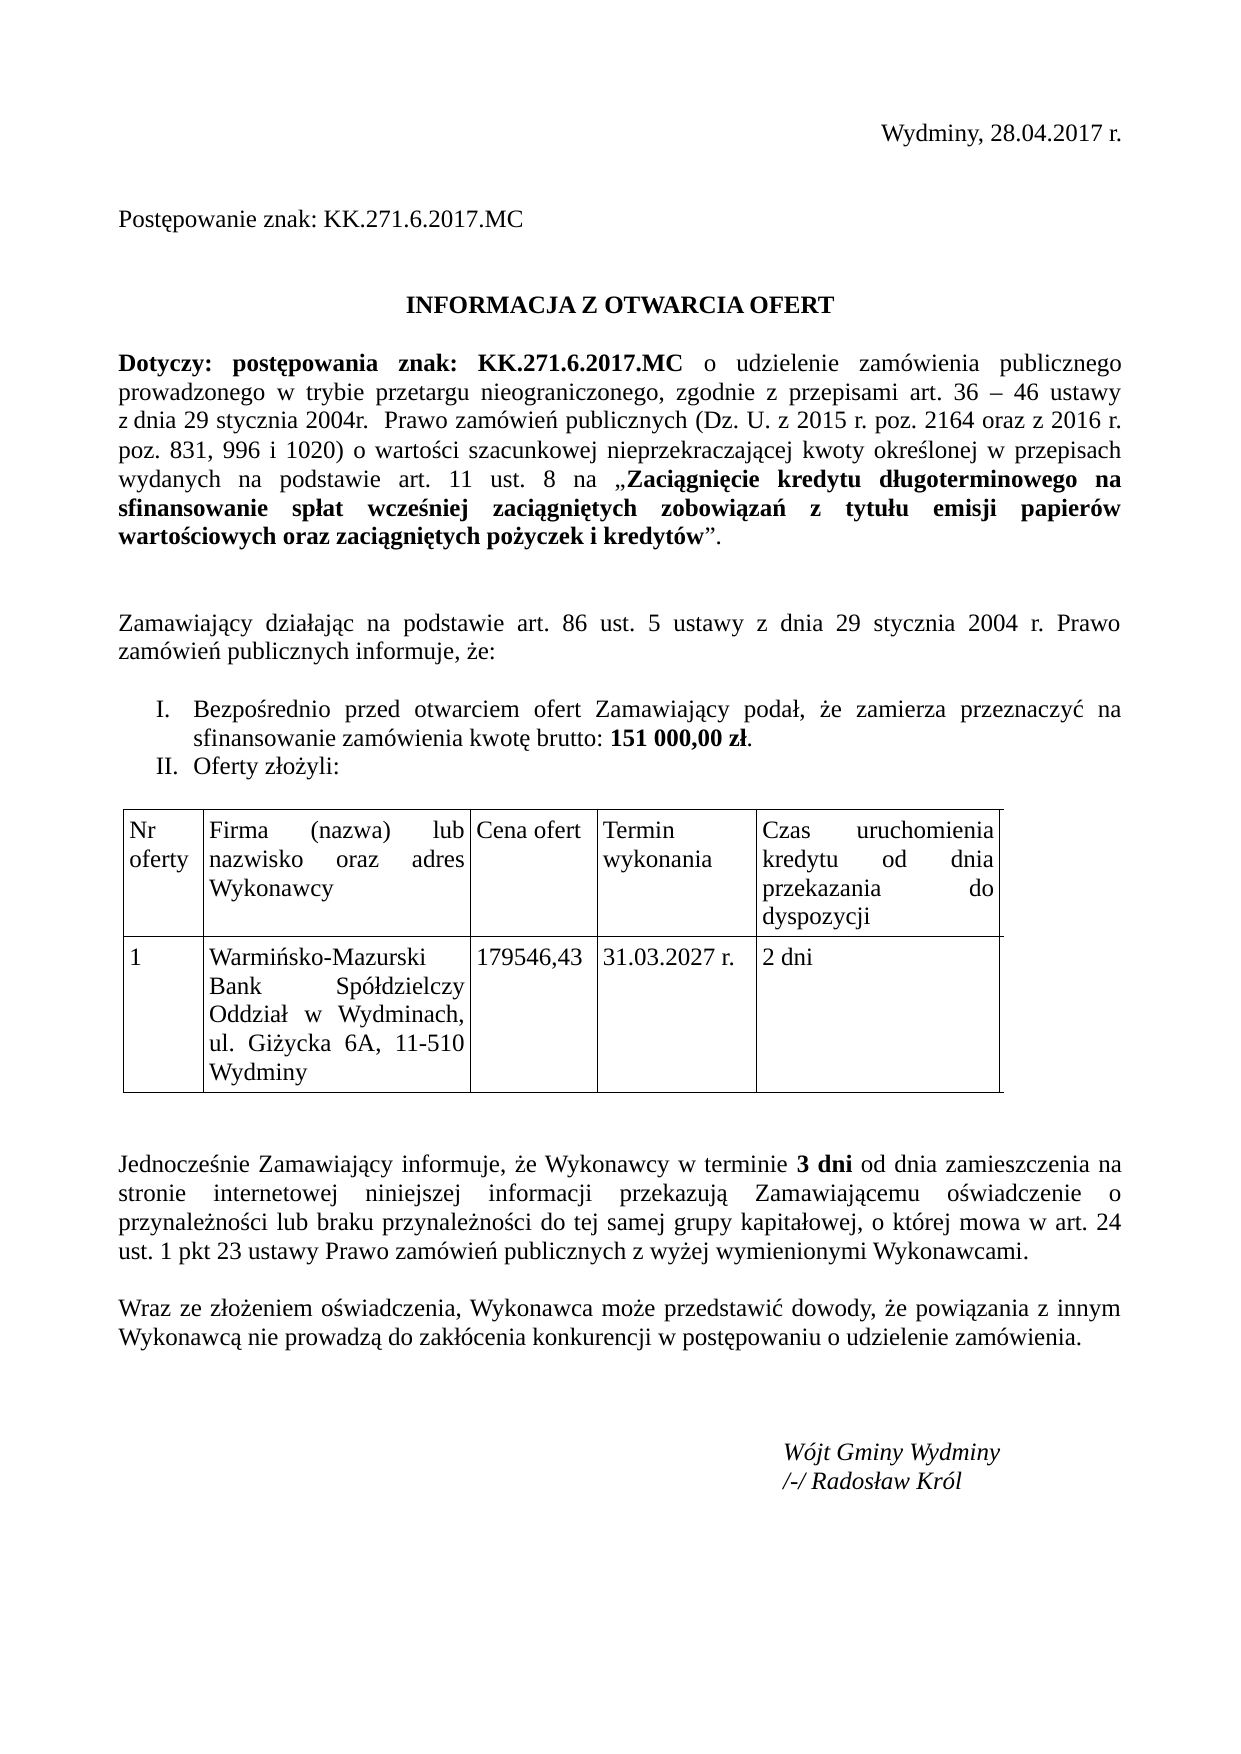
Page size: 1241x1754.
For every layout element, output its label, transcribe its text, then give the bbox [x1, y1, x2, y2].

text Wójt Gminy Wydminy [118, 1437, 1122, 1466]
table_header Firma (nazwa) lub nazwisko oraz adres Wykonawcy [204, 810, 470, 936]
table_header Czas uruchomienia kredytu od dnia przekazania do dyspozycji [757, 810, 999, 936]
text /-/ Radosław Król [118, 1466, 1122, 1494]
table_cell 2 dni [757, 937, 999, 1092]
table_cell Warmińsko-Mazurski Bank Spółdzielczy Oddział w Wydminach, ul. Giżycka 6A, 11-510 Wydminy [204, 937, 470, 1092]
table_header [1000, 810, 1004, 936]
text Wraz ze złożeniem oświadczenia, Wykonawca może przedstawić dowody, że powiązania z innym Wykonawcą nie prowadzą do zakłócenia konkurencji w postępowaniu o udzielenie zamówienia. [118, 1293, 1122, 1351]
table_cell 31.03.2027 r. [598, 937, 756, 1092]
list Oferty złożyli: [156, 751, 1122, 780]
table_cell [1000, 937, 1004, 1092]
table_cell 179546,43 [471, 937, 597, 1092]
text Dotyczy: postępowania znak: KK.271.6.2017.MC o udzielenie zamówienia publicznego prowadzonego w trybie przetargu nieograniczonego, zgodnie z przepisami art. 36 – 46 ustawy z dnia 29 stycznia 2004r. Prawo zamówień publicznych (Dz. U. z 2015 r. poz. 2164 oraz z 2016 r. poz. 831, 996 i 1020) o wartości szacunkowej nieprzekraczającej kwoty określonej w przepisach wydanych na podstawie art. 11 ust. 8 na „Zaciągnięcie kredytu długoterminowego na sfinansowanie spłat wcześniej zaciągniętych zobowiązań z tytułu emisji papierów wartościowych oraz zaciągniętych pożyczek i kredytów”. [118, 348, 1122, 550]
text Wydminy, 28.04.2017 r. [118, 118, 1122, 147]
table_header Termin wykonania [598, 810, 756, 936]
text Jednocześnie Zamawiający informuje, że Wykonawcy w terminie 3 dni od dnia zamieszczenia na stronie internetowej niniejszej informacji przekazują Zamawiającemu oświadczenie o przynależności lub braku przynależności do tej samej grupy kapitałowej, o której mowa w art. 24 ust. 1 pkt 23 ustawy Prawo zamówień publicznych z wyżej wymienionymi Wykonawcami. [118, 1149, 1122, 1264]
text Zamawiający działając na podstawie art. 86 ust. 5 ustawy z dnia 29 stycznia 2004 r. Prawo zamówień publicznych informuje, że: [118, 608, 1122, 665]
text INFORMACJA Z OTWARCIA OFERT [118, 291, 1122, 319]
list Bezpośrednio przed otwarciem ofert Zamawiający podał, że zamierza przeznaczyć na sfinansowanie zamówienia kwotę brutto: 151 000,00 zł. [156, 694, 1122, 751]
table_cell 1 [124, 937, 203, 1092]
table_header Cena ofert [471, 810, 597, 936]
table_header Nr oferty [124, 810, 203, 936]
text Postępowanie znak: KK.271.6.2017.MC [118, 204, 1122, 233]
